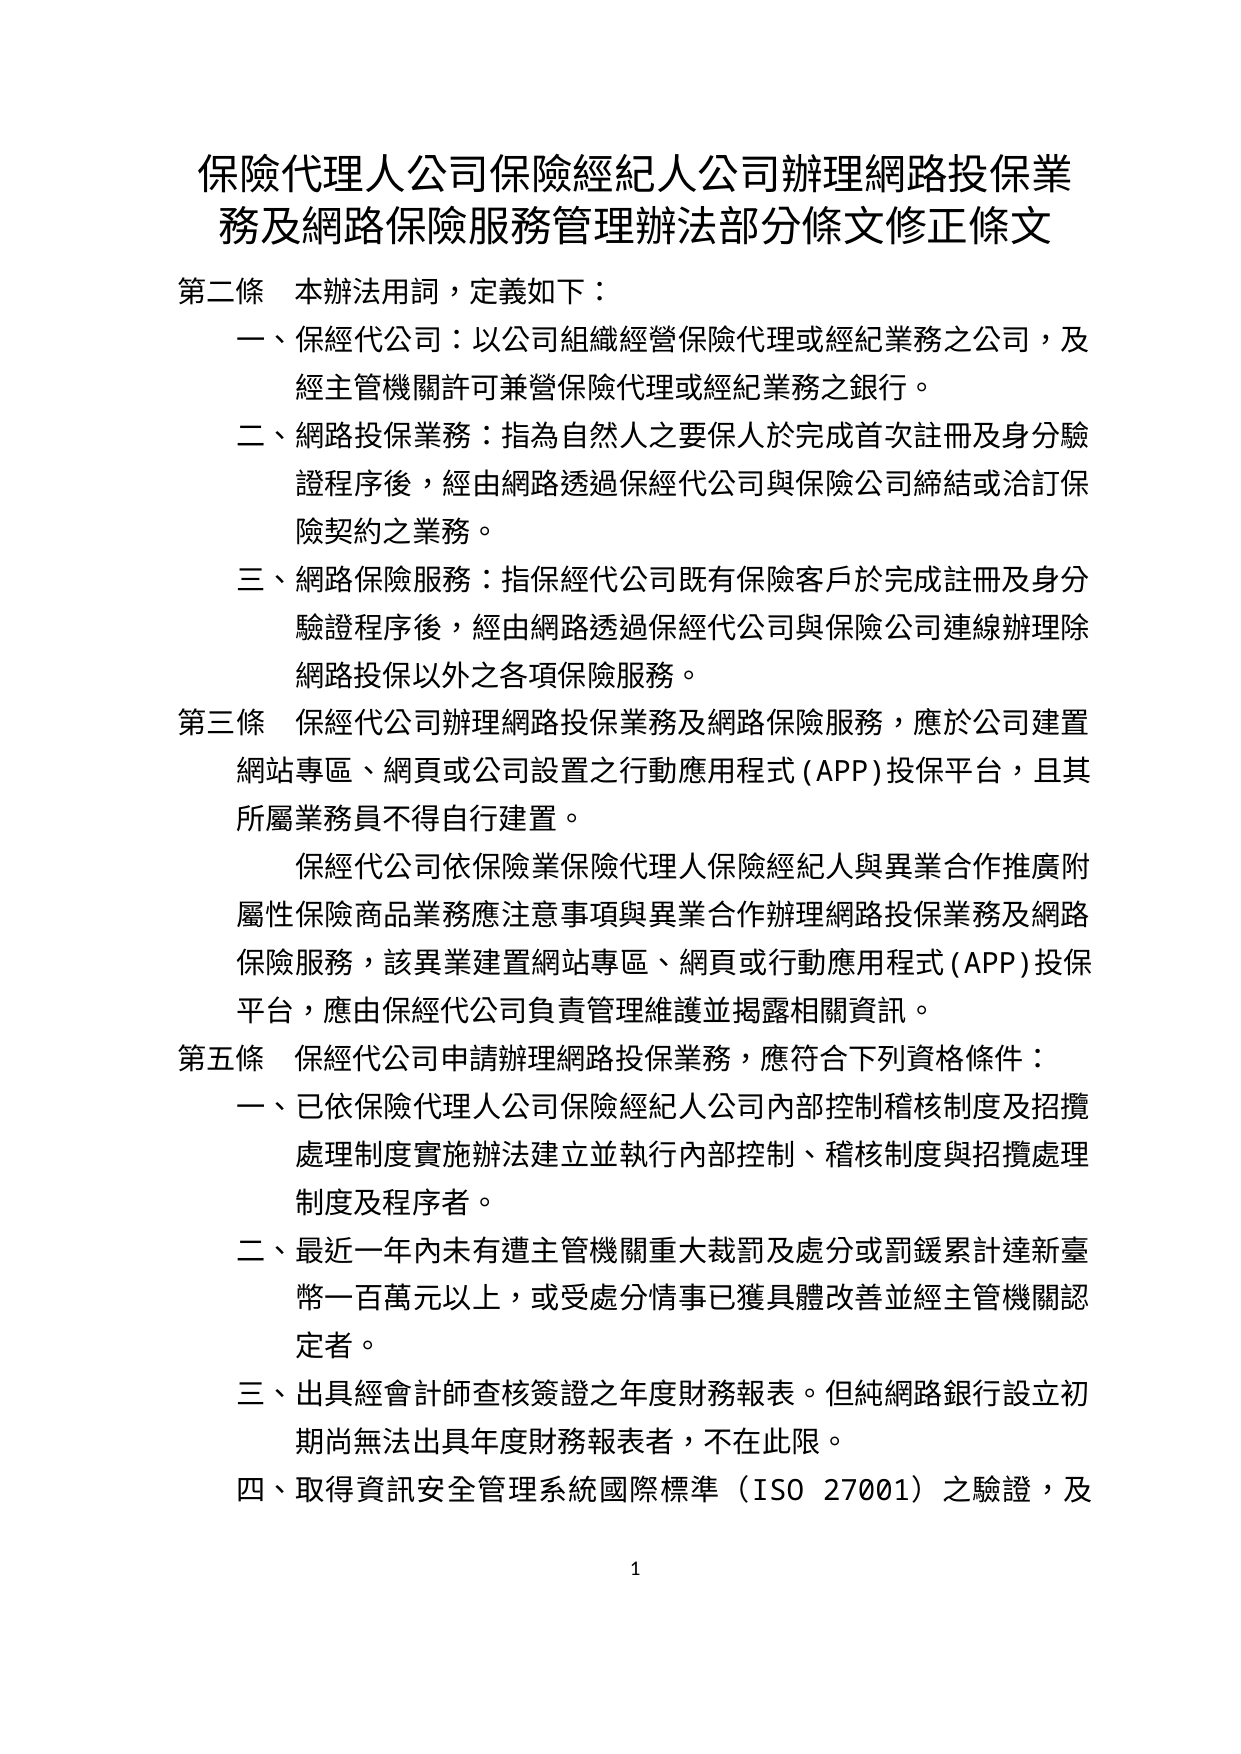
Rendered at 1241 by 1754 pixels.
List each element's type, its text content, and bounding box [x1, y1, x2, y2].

text 保險代理人公司保險經紀人公司辦理網路投保業務及網路保險服務管理辦法部分條文修正條文 [177, 148, 1092, 252]
text 第三條 保經代公司辦理網路投保業務及網路保險服務，應於公司建置網站專區、網頁或公司設置之行動應用程式(APP)投保平台，且其所屬業務員不得自行建置。 [177, 696, 1092, 839]
text 一、 已依保險代理人公司保險經紀人公司內部控制稽核制度及招攬處理制度實施辦法建立並執行內部控制、稽核制度與招攬處理制度及程序者。 [236, 1079, 1092, 1223]
text 三、 出具經會計師查核簽證之年度財務報表。但純網路銀行設立初期尚無法出具年度財務報表者，不在此限。 [236, 1366, 1092, 1462]
text 一、保經代公司：以公司組織經營保險代理或經紀業務之公司，及經主管機關許可兼營保險代理或經紀業務之銀行。 [236, 312, 1092, 408]
text 第五條 保經代公司申請辦理網路投保業務，應符合下列資格條件： [177, 1031, 1092, 1079]
text 二、網路投保業務：指為自然人之要保人於完成首次註冊及身分驗證程序後，經由網路透過保經代公司與保險公司締結或洽訂保險契約之業務。 [236, 408, 1092, 552]
text 四、 取得資訊安全管理系統國際標準（ISO 27001）之驗證，及 [236, 1462, 1092, 1510]
text 第二條 本辦法用詞，定義如下： [177, 264, 1092, 312]
text 保經代公司依保險業保險代理人保險經紀人與異業合作推廣附屬性保險商品業務應注意事項與異業合作辦理網路投保業務及網路保險服務，該異業建置網站專區、網頁或行動應用程式(APP)投保平台，應由保經代公司負責管理維護並揭露相關資訊。 [236, 839, 1092, 1031]
text 二、 最近一年內未有遭主管機關重大裁罰及處分或罰鍰累計達新臺幣一百萬元以上，或受處分情事已獲具體改善並經主管機關認定者。 [236, 1223, 1092, 1366]
text 三、網路保險服務：指保經代公司既有保險客戶於完成註冊及身分驗證程序後，經由網路透過保經代公司與保險公司連線辦理除網路投保以外之各項保險服務。 [236, 552, 1092, 696]
